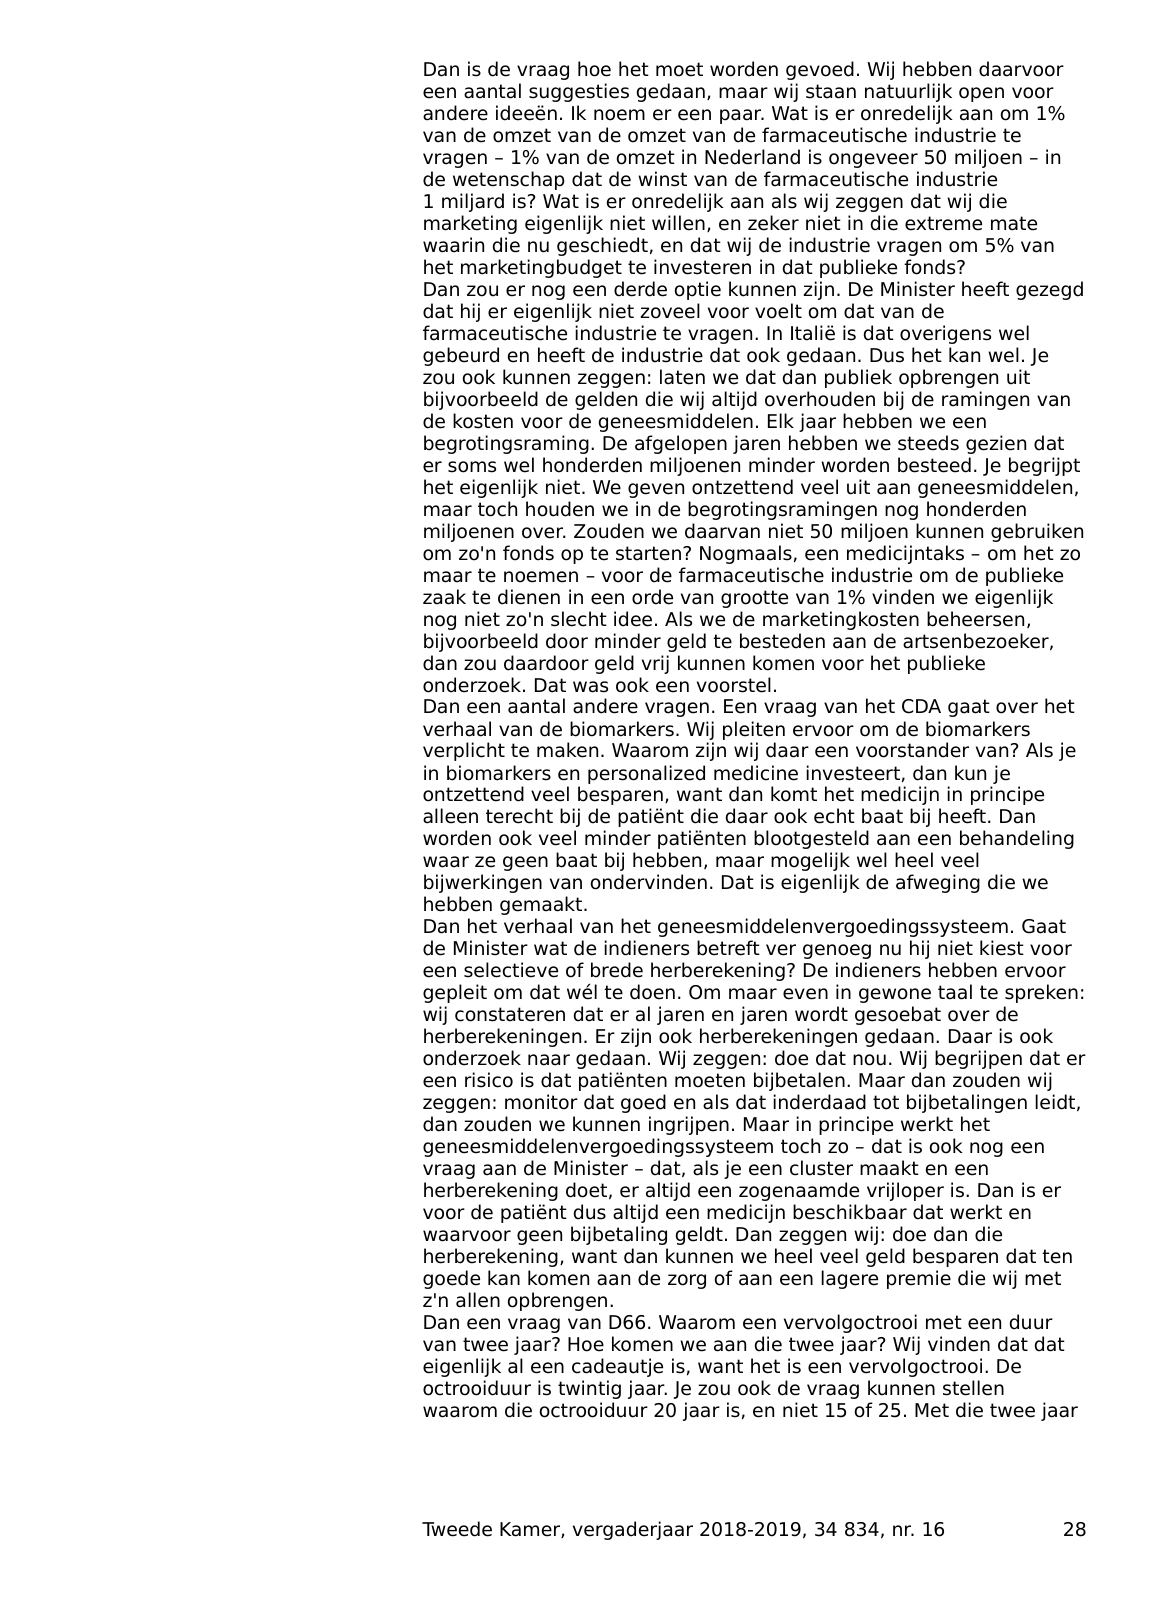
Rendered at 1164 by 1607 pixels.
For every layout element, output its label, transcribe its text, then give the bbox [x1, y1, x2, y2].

text Dan een aantal andere vragen. Een vraag van het CDA gaat over het verhaal van de biomarkers. Wij pleiten ervoor om de biomarkers verplicht te maken. Waarom zijn wij daar een voorstander van? Als je in biomarkers en personalized medicine investeert, dan kun je ontzettend veel besparen, want dan komt het medicijn in principe alleen terecht bij de patiënt die daar ook echt baat bij heeft. Dan worden ook veel minder patiënten blootgesteld aan een behandeling waar ze geen baat bij hebben, maar mogelijk wel heel veel bijwerkingen van ondervinden. Dat is eigenlijk de afweging die we hebben gemaakt. [422, 696, 1087, 916]
text Dan het verhaal van het geneesmiddelenvergoedingssysteem. Gaat de Minister wat de indieners betreft ver genoeg nu hij niet kiest voor een selectieve of brede herberekening? De indieners hebben ervoor gepleit om dat wél te doen. Om maar even in gewone taal te spreken: wij constateren dat er al jaren en jaren wordt gesoebat over de herberekeningen. Er zijn ook herberekeningen gedaan. Daar is ook onderzoek naar gedaan. Wij zeggen: doe dat nou. Wij begrijpen dat er een risico is dat patiënten moeten bijbetalen. Maar dan zouden wij zeggen: monitor dat goed en als dat inderdaad tot bijbetalingen leidt, dan zouden we kunnen ingrijpen. Maar in principe werkt het geneesmiddelenvergoedingssysteem toch zo – dat is ook nog een vraag aan de Minister – dat, als je een cluster maakt en een herberekening doet, er altijd een zogenaamde vrijloper is. Dan is er voor de patiënt dus altijd een medicijn beschikbaar dat werkt en waarvoor geen bijbetaling geldt. Dan zeggen wij: doe dan die herberekening, want dan kunnen we heel veel geld besparen dat ten goede kan komen aan de zorg of aan een lagere premie die wij met z'n allen opbrengen. [422, 916, 1087, 1312]
text Dan is de vraag hoe het moet worden gevoed. Wij hebben daarvoor een aantal suggesties gedaan, maar wij staan natuurlijk open voor andere ideeën. Ik noem er een paar. Wat is er onredelijk aan om 1% van de omzet van de omzet van de farmaceutische industrie te vragen – 1% van de omzet in Nederland is ongeveer 50 miljoen – in de wetenschap dat de winst van de farmaceutische industrie 1 miljard is? Wat is er onredelijk aan als wij zeggen dat wij die marketing eigenlijk niet willen, en zeker niet in die extreme mate waarin die nu geschiedt, en dat wij de industrie vragen om 5% van het marketingbudget te investeren in dat publieke fonds? [422, 59, 1087, 279]
text Dan zou er nog een derde optie kunnen zijn. De Minister heeft gezegd dat hij er eigenlijk niet zoveel voor voelt om dat van de farmaceutische industrie te vragen. In Italië is dat overigens wel gebeurd en heeft de industrie dat ook gedaan. Dus het kan wel. Je zou ook kunnen zeggen: laten we dat dan publiek opbrengen uit bijvoorbeeld de gelden die wij altijd overhouden bij de ramingen van de kosten voor de geneesmiddelen. Elk jaar hebben we een begrotingsraming. De afgelopen jaren hebben we steeds gezien dat er soms wel honderden miljoenen minder worden besteed. Je begrijpt het eigenlijk niet. We geven ontzettend veel uit aan geneesmiddelen, maar toch houden we in de begrotingsramingen nog honderden miljoenen over. Zouden we daarvan niet 50 miljoen kunnen gebruiken om zo'n fonds op te starten? Nogmaals, een medicijntaks – om het zo maar te noemen – voor de farmaceutische industrie om de publieke zaak te dienen in een orde van grootte van 1% vinden we eigenlijk nog niet zo'n slecht idee. Als we de marketingkosten beheersen, bijvoorbeeld door minder geld te besteden aan de artsenbezoeker, dan zou daardoor geld vrij kunnen komen voor het publieke onderzoek. Dat was ook een voorstel. [422, 279, 1087, 696]
text Dan een vraag van D66. Waarom een vervolgoctrooi met een duur van twee jaar? Hoe komen we aan die twee jaar? Wij vinden dat dat eigenlijk al een cadeautje is, want het is een vervolgoctrooi. De octrooiduur is twintig jaar. Je zou ook de vraag kunnen stellen waarom die octrooiduur 20 jaar is, en niet 15 of 25. Met die twee jaar [422, 1312, 1087, 1422]
